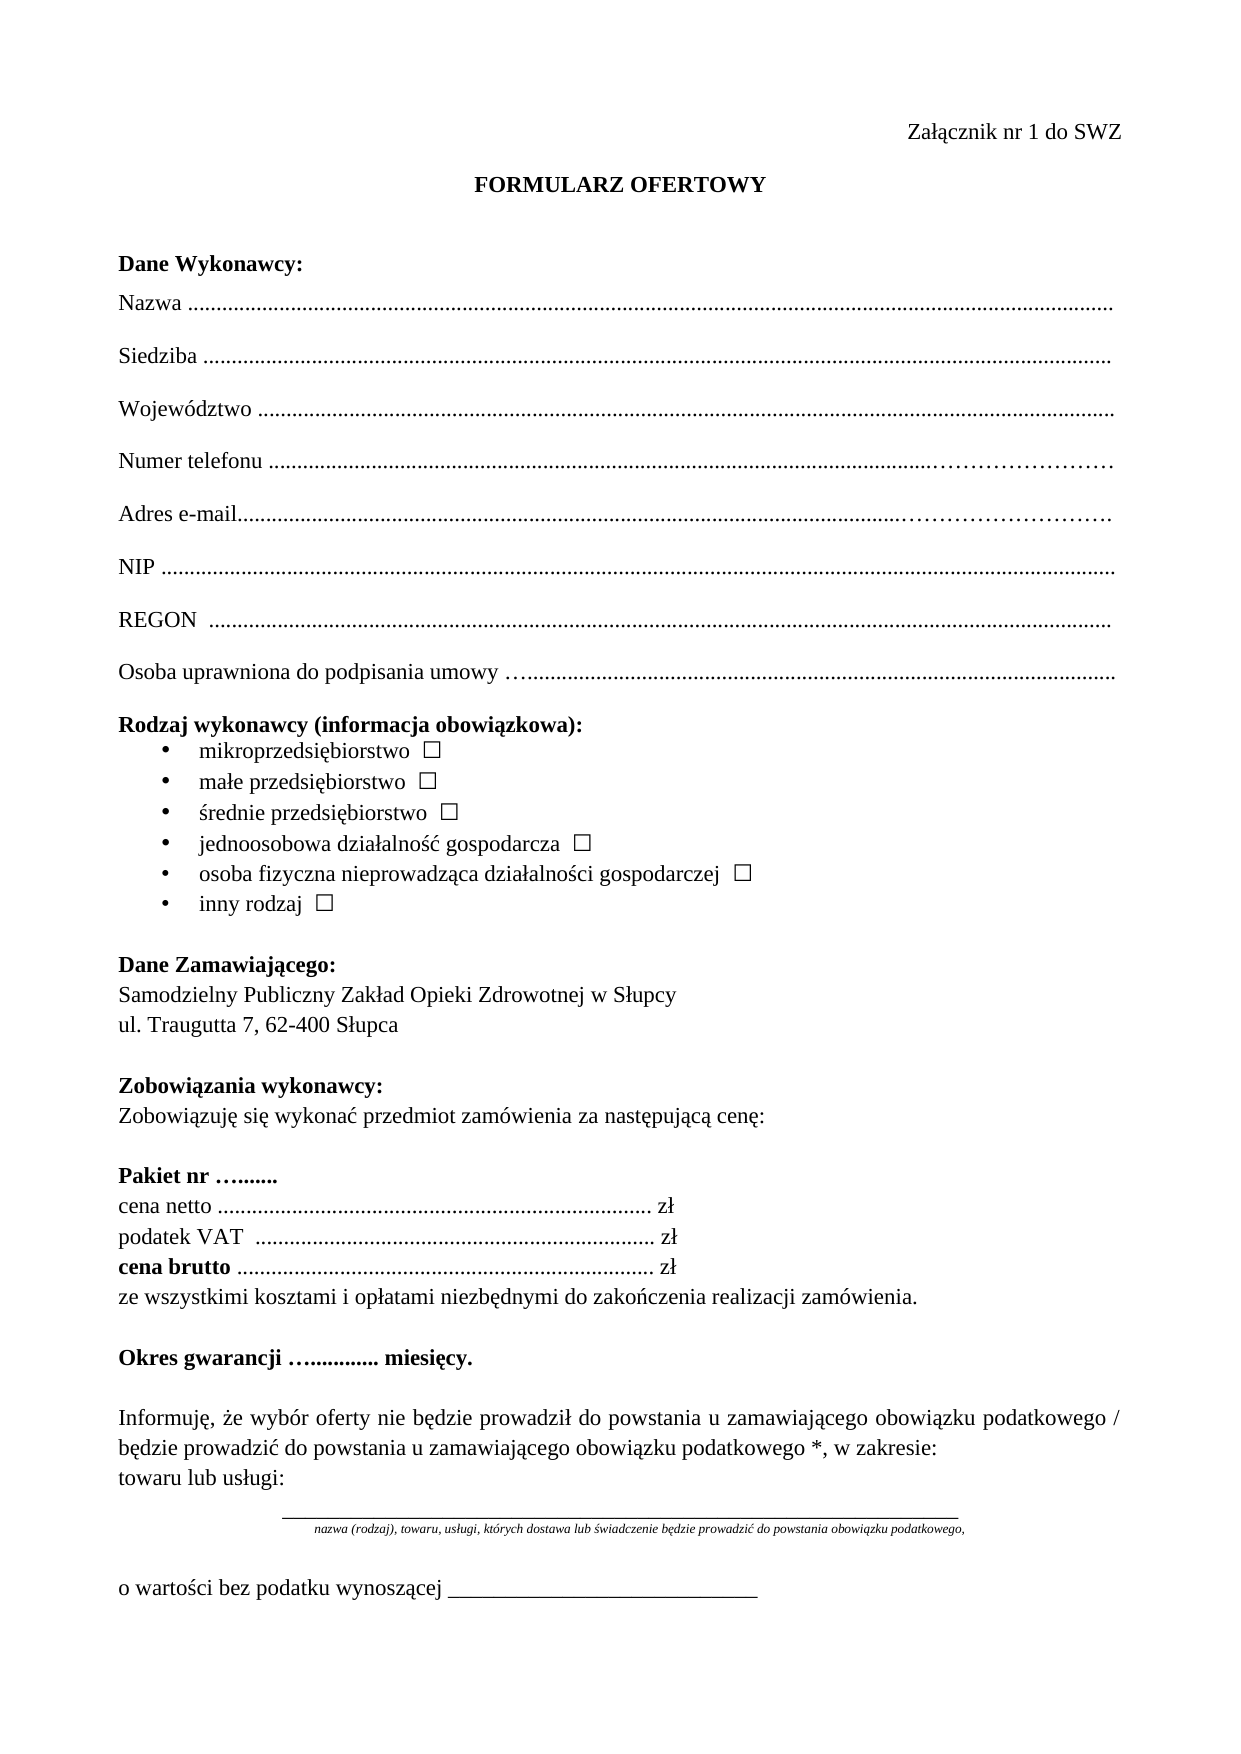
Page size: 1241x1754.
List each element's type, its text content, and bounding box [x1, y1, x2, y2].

text Zobowiązuję się wykonać przedmiot zamówienia za następującą cenę: [118, 1102, 1122, 1128]
list małe przedsiębiorstwo ☐ [161, 768, 1122, 795]
text towaru lub usługi: [118, 1464, 1122, 1491]
text ze wszystkimi kosztami i opłatami niezbędnymi do zakończenia realizacji zamówienia. [118, 1283, 1122, 1309]
text o wartości bez podatku wynoszącej ___________________________ [118, 1574, 1122, 1600]
text cena netto ............................................................................ zł [118, 1193, 1122, 1219]
text Zobowiązania wykonawcy: [118, 1072, 1122, 1098]
text nazwa (rodzaj), towaru, usługi, których dostawa lub świadczenie będzie prowadzić do powstania obowiązku podatkowego, [162, 1521, 1122, 1547]
text Informuję, że wybór oferty nie będzie prowadził do powstania u zamawiającego obowiązku podatkowego / będzie prowadzić do powstania u zamawiającego obowiązku podatkowego *, w zakresie: [118, 1404, 1122, 1461]
text Województwo ...................................................................................................................................................... [118, 395, 1122, 421]
text Rodzaj wykonawcy (informacja obowiązkowa): [118, 711, 1122, 737]
text cena brutto ......................................................................... zł [118, 1253, 1122, 1279]
text REGON .............................................................................................................................................................. [118, 606, 1122, 632]
text Adres e-mail....................................................................................................................………………………. [118, 500, 1122, 527]
list średnie przedsiębiorstwo ☐ [161, 799, 1122, 826]
text Załącznik nr 1 do SWZ [118, 118, 1122, 144]
list mikroprzedsiębiorstwo ☐ [161, 737, 1122, 764]
text Samodzielny Publiczny Zakład Opieki Zdrowotnej w Słupcy [118, 981, 1122, 1007]
text Pakiet nr …....... [118, 1162, 1122, 1189]
text Dane Zamawiającego: [118, 951, 1122, 977]
text FORMULARZ OFERTOWY [118, 171, 1122, 197]
list inny rodzaj ☐ [161, 891, 1122, 917]
text Numer telefonu ....................................................................................................................…………………… [118, 447, 1122, 474]
text Nazwa .................................................................................................................................................................. [118, 289, 1122, 316]
text NIP ....................................................................................................................................................................... [118, 553, 1122, 579]
list jednoosobowa działalność gospodarcza ☐ [161, 829, 1122, 856]
text ___________________________________________________________ [118, 1495, 1122, 1521]
text Siedziba ............................................................................................................................................................... [118, 342, 1122, 368]
text Dane Wykonawcy: [118, 250, 1122, 276]
text podatek VAT ...................................................................... zł [118, 1223, 1122, 1249]
text Osoba uprawniona do podpisania umowy …....................................................................................................... [118, 658, 1122, 685]
text ul. Traugutta 7, 62-400 Słupca [118, 1011, 1122, 1038]
list osoba fizyczna nieprowadząca działalności gospodarczej ☐ [161, 860, 1122, 887]
text Okres gwarancji …............ miesięcy. [118, 1344, 1122, 1370]
